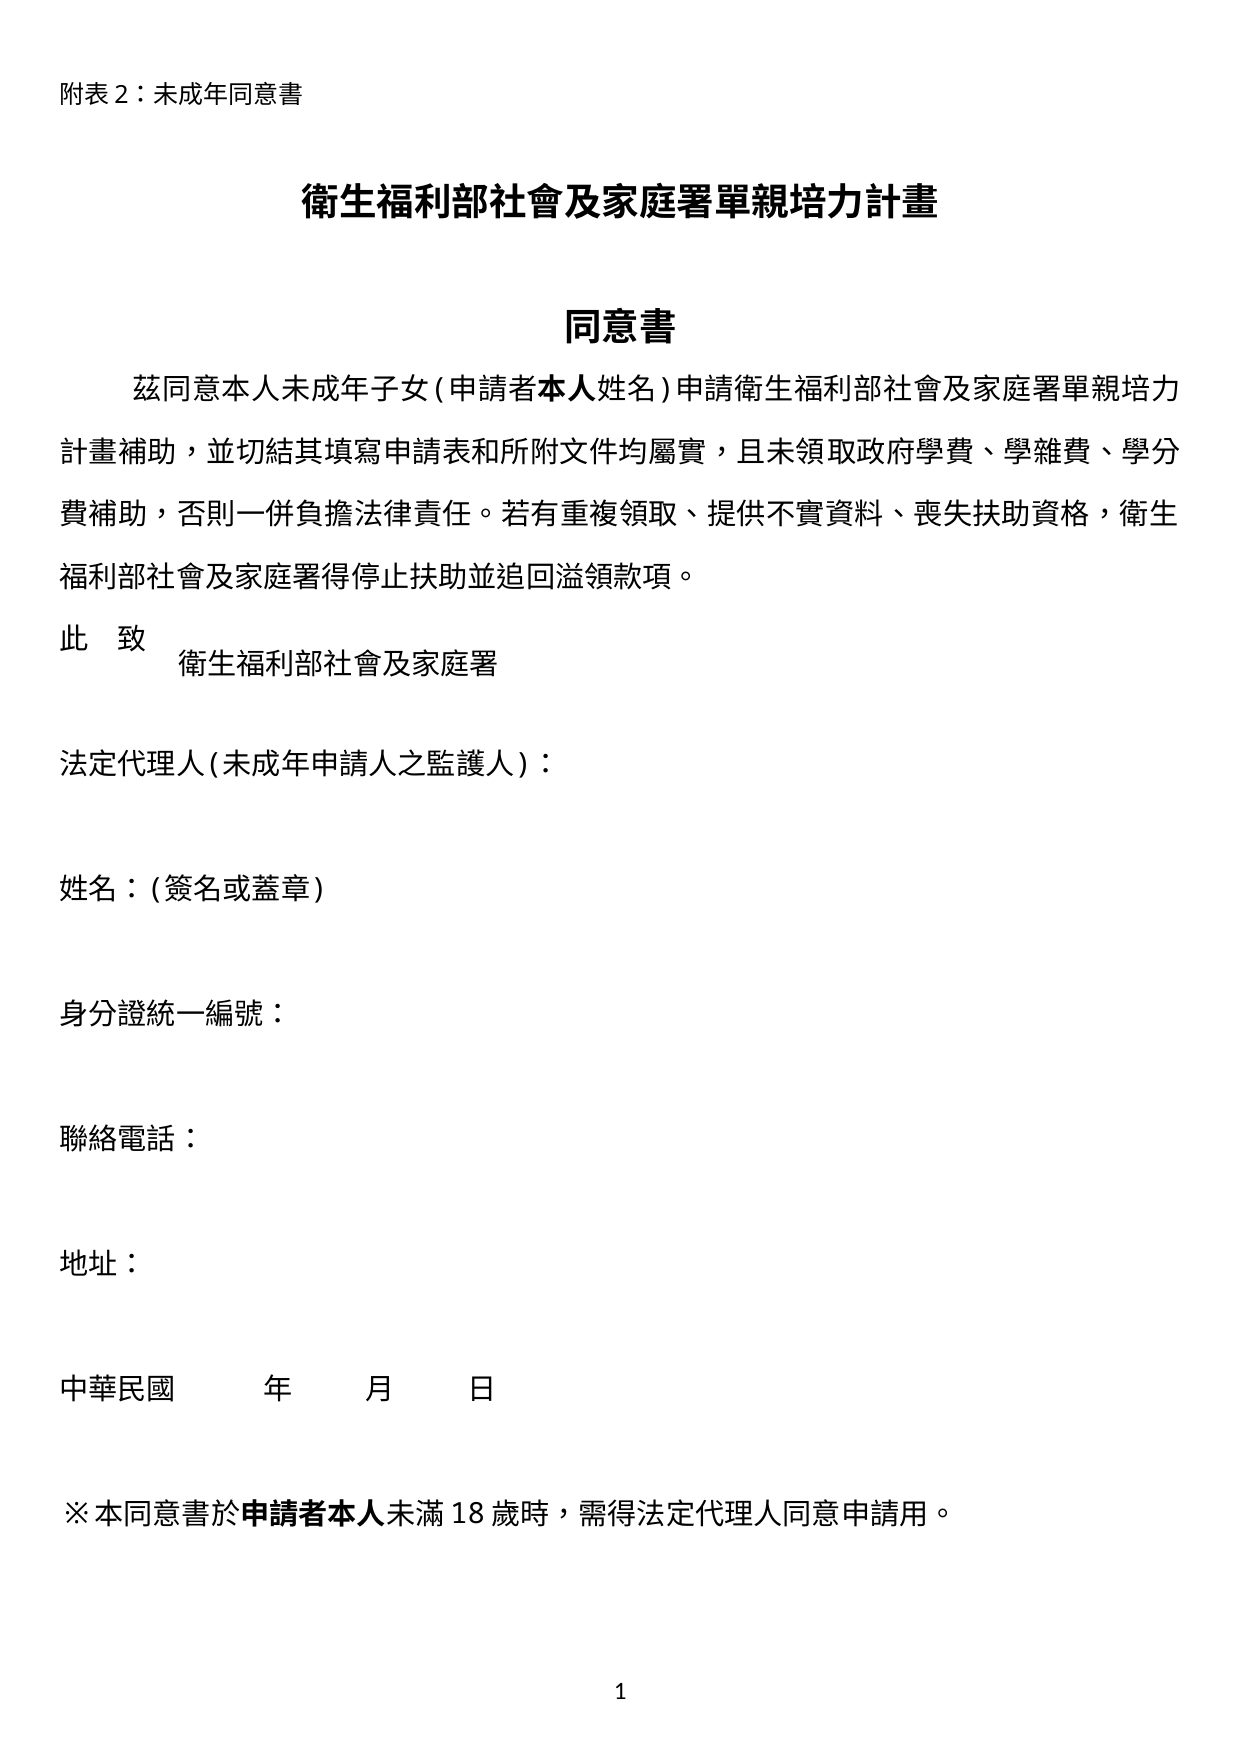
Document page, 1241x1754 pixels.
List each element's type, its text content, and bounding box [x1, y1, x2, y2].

text 法定代理人(未成年申請人之監護人)： [59, 720, 1181, 783]
text 衛生福利部社會及家庭署 [134, 658, 1181, 678]
text ※本同意書於申請者本人未滿18歲時，需得法定代理人同意申請用。 [59, 1470, 1181, 1533]
text 同意書 [59, 283, 1181, 345]
text 茲同意本人未成年子女(申請者本人姓名)申請衛生福利部社會及家庭署單親培力計畫補助，並切結其填寫申請表和所附文件均屬實，且未領取政府學費、學雜費、學分費補助，否則一併負擔法律責任。若有重複領取、提供不實資料、喪失扶助資格，衛生福利部社會及家庭署得停止扶助並追回溢領款項。 [59, 345, 1181, 595]
text 地址： [59, 1220, 1181, 1283]
text 姓名：(簽名或蓋章) [59, 845, 1181, 908]
text 中華民國 年 月 日 [59, 1345, 1181, 1408]
text 衛生福利部社會及家庭署單親培力計畫 [59, 158, 1181, 220]
text 身分證統一編號： 聯絡電話： [59, 970, 1181, 1158]
text 此 致 [59, 595, 1181, 658]
